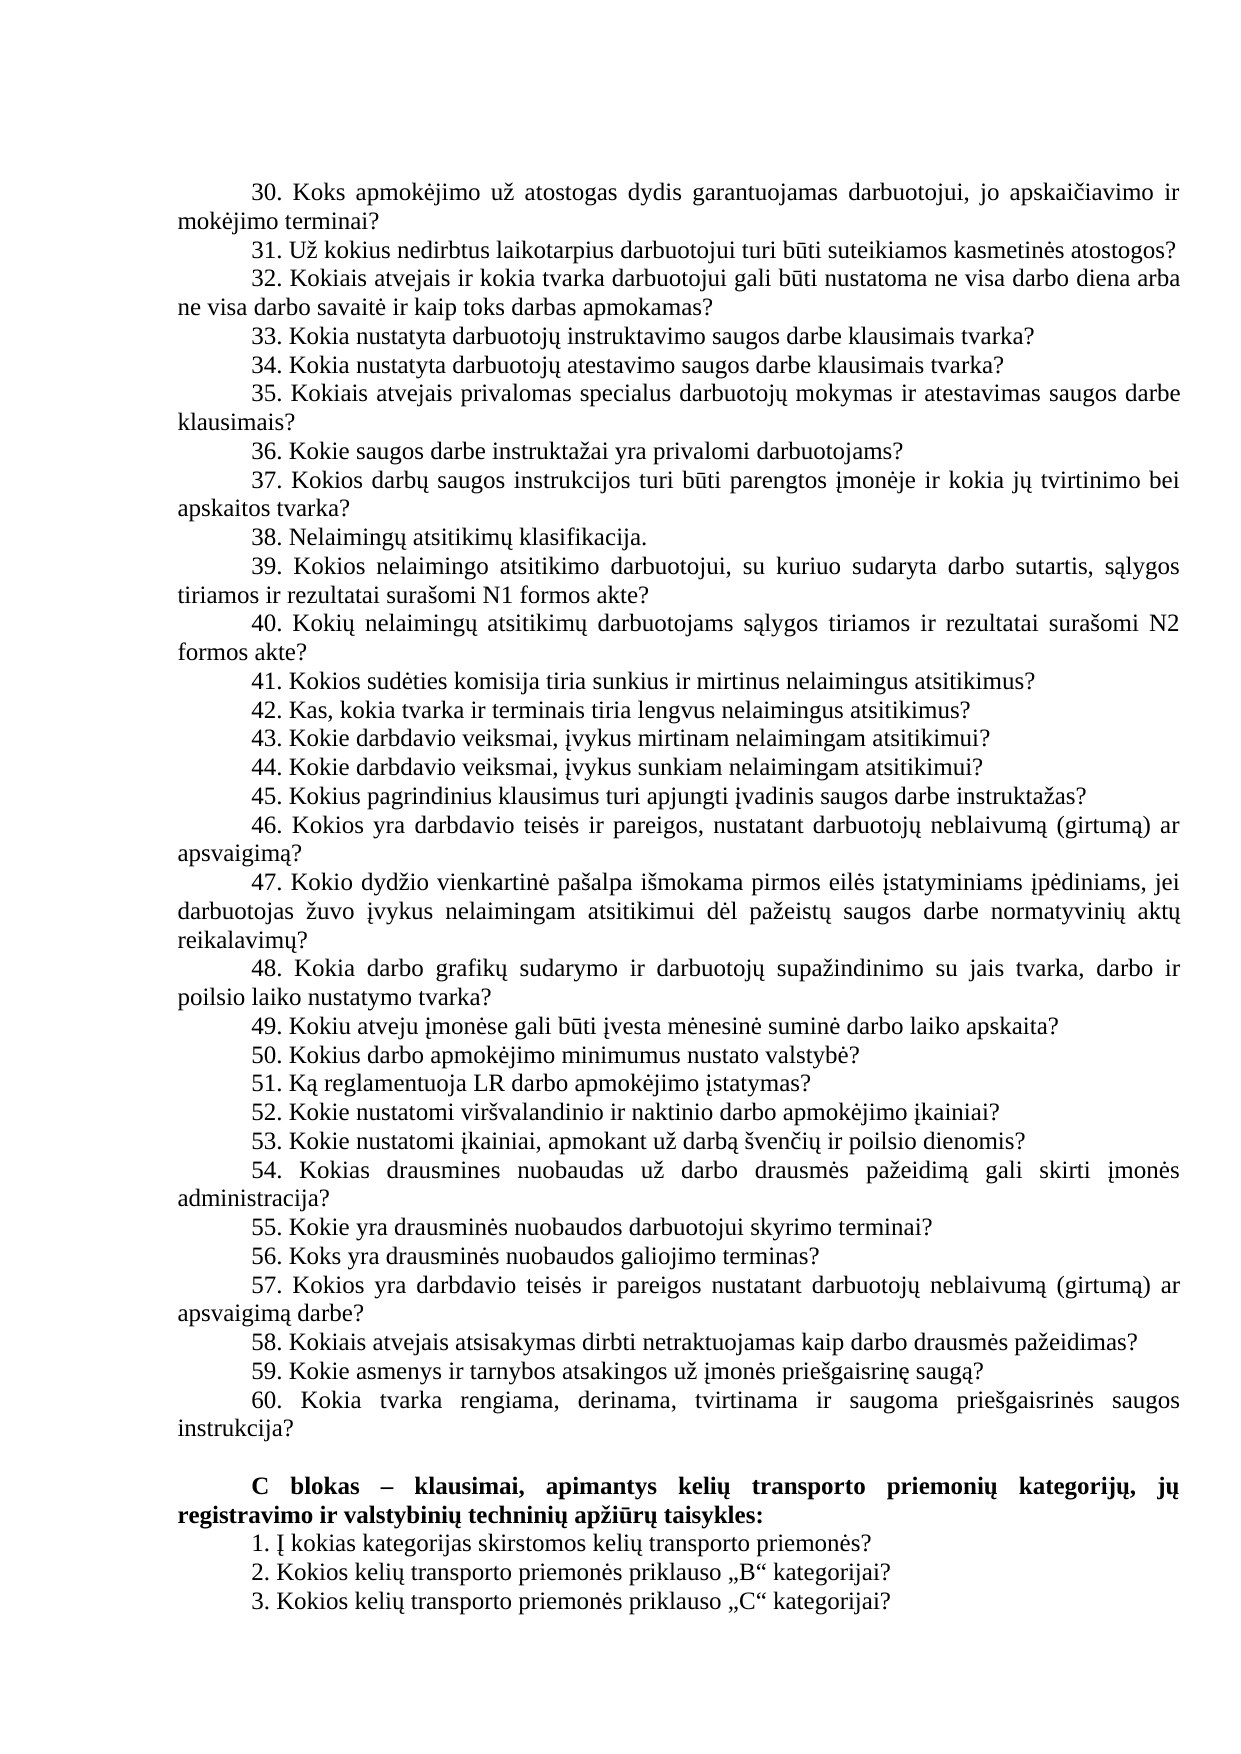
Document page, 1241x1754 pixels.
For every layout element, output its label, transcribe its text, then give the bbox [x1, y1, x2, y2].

text 58. Kokiais atvejais atsisakymas dirbti netraktuojamas kaip darbo drausmės pažeidimas? [177, 1327, 1181, 1356]
text 45. Kokius pagrindinius klausimus turi apjungti įvadinis saugos darbe instruktažas? [177, 781, 1181, 810]
text 52. Kokie nustatomi viršvalandinio ir naktinio darbo apmokėjimo įkainiai? [177, 1097, 1181, 1126]
text 54. Kokias drausmines nuobaudas už darbo drausmės pažeidimą gali skirti įmonės administracija? [177, 1155, 1181, 1212]
text 60. Kokia tvarka rengiama, derinama, tvirtinama ir saugoma priešgaisrinės saugos instrukcija? [177, 1385, 1181, 1442]
text 1. Į kokias kategorijas skirstomos kelių transporto priemonės? [177, 1528, 1181, 1557]
text 32. Kokiais atvejais ir kokia tvarka darbuotojui gali būti nustatoma ne visa darbo diena arba ne visa darbo savaitė ir kaip toks darbas apmokamas? [177, 263, 1181, 321]
text 39. Kokios nelaimingo atsitikimo darbuotojui, su kuriuo sudaryta darbo sutartis, sąlygos tiriamos ir rezultatai surašomi N1 formos akte? [177, 551, 1181, 608]
text 47. Kokio dydžio vienkartinė pašalpa išmokama pirmos eilės įstatyminiams įpėdiniams, jei darbuotojas žuvo įvykus nelaimingam atsitikimui dėl pažeistų saugos darbe normatyvinių aktų reikalavimų? [177, 867, 1181, 953]
text 33. Kokia nustatyta darbuotojų instruktavimo saugos darbe klausimais tvarka? [177, 321, 1181, 350]
text 57. Kokios yra darbdavio teisės ir pareigos nustatant darbuotojų neblaivumą (girtumą) ar apsvaigimą darbe? [177, 1270, 1181, 1327]
text 41. Kokios sudėties komisija tiria sunkius ir mirtinus nelaimingus atsitikimus? [177, 666, 1181, 695]
text 35. Kokiais atvejais privalomas specialus darbuotojų mokymas ir atestavimas saugos darbe klausimais? [177, 378, 1181, 436]
text 53. Kokie nustatomi įkainiai, apmokant už darbą švenčių ir poilsio dienomis? [177, 1126, 1181, 1155]
text 38. Nelaimingų atsitikimų klasifikacija. [177, 522, 1181, 551]
text 3. Kokios kelių transporto priemonės priklauso „C“ kategorijai? [177, 1586, 1181, 1615]
text 34. Kokia nustatyta darbuotojų atestavimo saugos darbe klausimais tvarka? [177, 350, 1181, 378]
text 56. Koks yra drausminės nuobaudos galiojimo terminas? [177, 1241, 1181, 1270]
text 30. Koks apmokėjimo už atostogas dydis garantuojamas darbuotojui, jo apskaičiavimo ir mokėjimo terminai? [177, 177, 1181, 235]
text 43. Kokie darbdavio veiksmai, įvykus mirtinam nelaimingam atsitikimui? [177, 723, 1181, 752]
text 50. Kokius darbo apmokėjimo minimumus nustato valstybė? [177, 1040, 1181, 1068]
text 37. Kokios darbų saugos instrukcijos turi būti parengtos įmonėje ir kokia jų tvirtinimo bei apskaitos tvarka? [177, 465, 1181, 522]
text 40. Kokių nelaimingų atsitikimų darbuotojams sąlygos tiriamos ir rezultatai surašomi N2 formos akte? [177, 608, 1181, 666]
text 59. Kokie asmenys ir tarnybos atsakingos už įmonės priešgaisrinę saugą? [177, 1356, 1181, 1385]
text 36. Kokie saugos darbe instruktažai yra privalomi darbuotojams? [177, 436, 1181, 465]
text 55. Kokie yra drausminės nuobaudos darbuotojui skyrimo terminai? [177, 1212, 1181, 1241]
text 44. Kokie darbdavio veiksmai, įvykus sunkiam nelaimingam atsitikimui? [177, 752, 1181, 781]
text 31. Už kokius nedirbtus laikotarpius darbuotojui turi būti suteikiamos kasmetinės atostogos? [177, 235, 1181, 263]
text 42. Kas, kokia tvarka ir terminais tiria lengvus nelaimingus atsitikimus? [177, 695, 1181, 723]
text 49. Kokiu atveju įmonėse gali būti įvesta mėnesinė suminė darbo laiko apskaita? [177, 1011, 1181, 1040]
text 48. Kokia darbo grafikų sudarymo ir darbuotojų supažindinimo su jais tvarka, darbo ir poilsio laiko nustatymo tvarka? [177, 953, 1181, 1011]
text 46. Kokios yra darbdavio teisės ir pareigos, nustatant darbuotojų neblaivumą (girtumą) ar apsvaigimą? [177, 810, 1181, 867]
text C blokas – klausimai, apimantys kelių transporto priemonių kategorijų, jų registravimo ir valstybinių techninių apžiūrų taisykles: [177, 1471, 1181, 1528]
text 51. Ką reglamentuoja LR darbo apmokėjimo įstatymas? [177, 1068, 1181, 1097]
text 2. Kokios kelių transporto priemonės priklauso „B“ kategorijai? [177, 1557, 1181, 1586]
